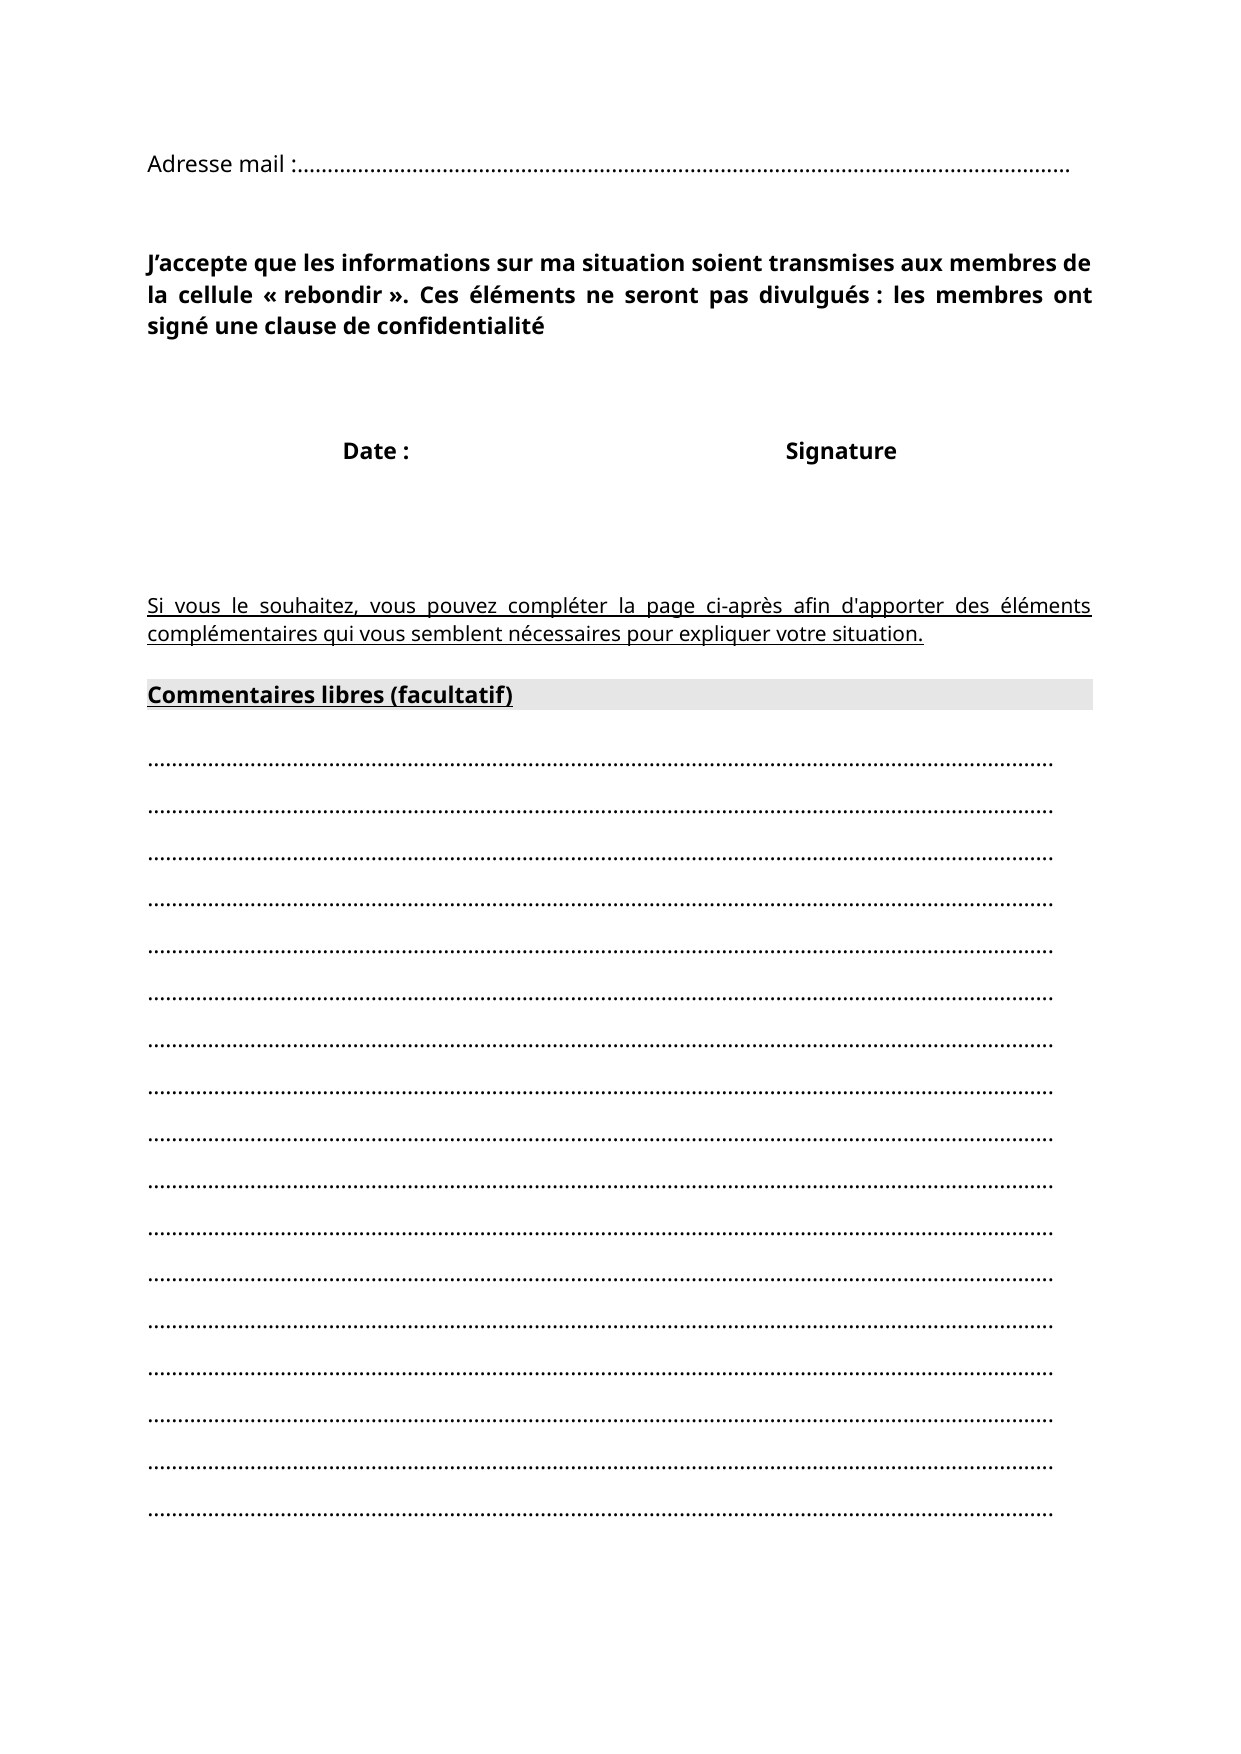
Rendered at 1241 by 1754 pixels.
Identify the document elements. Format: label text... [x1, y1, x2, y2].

text ………………………………………….………………………………………………….…………………………………….………………………………………….………………………………………………….……………………………………. [147, 1445, 1093, 1523]
text ………………………………………….………………………………………………….…………………………………….………………………………………….………………………………………………….……………………………………. [147, 1070, 1093, 1148]
text ………………………………………….………………………………………………….……………………………………. [147, 742, 1093, 773]
text Date : Signature [147, 435, 1093, 466]
text ………………………………………….………………………………………………….……………………………………. [147, 835, 1093, 867]
text ………………………………………….………………………………………………….…………………………………….………………………………………….………………………………………………….……………………………………. [147, 976, 1093, 1054]
text ………………………………………….………………………………………………….…………………………………….………………………………………….………………………………………………….……………………………………. [147, 1163, 1093, 1242]
text ………………………………………….………………………………………………….……………………………………. [147, 788, 1093, 820]
text Adresse mail :………………………………………….………………………………………………….………………… [147, 148, 1093, 179]
text ………………………………………….………………………………………………….…………………………………….………………………………………….………………………………………………….……………………………………. [147, 1257, 1093, 1335]
text Si vous le souhaitez, vous pouvez compléter la page ci-après afin d'apporter des éléments complémentaires qui vous semblent nécessaires pour expliquer votre situation. [147, 591, 1093, 648]
text ………………………………………….………………………………………………….…………………………………….………………………………………….………………………………………………….……………………………………. [147, 882, 1093, 960]
text J’accepte que les informations sur ma situation soient transmises aux membres de la cellule « rebondir ». Ces éléments ne seront pas divulgués : les membres ont signé une clause de confidentialité [147, 247, 1093, 341]
text Commentaires libres (facultatif) [147, 679, 1093, 710]
text ………………………………………….………………………………………………….…………………………………….………………………………………….………………………………………………….……………………………………. [147, 1351, 1093, 1429]
